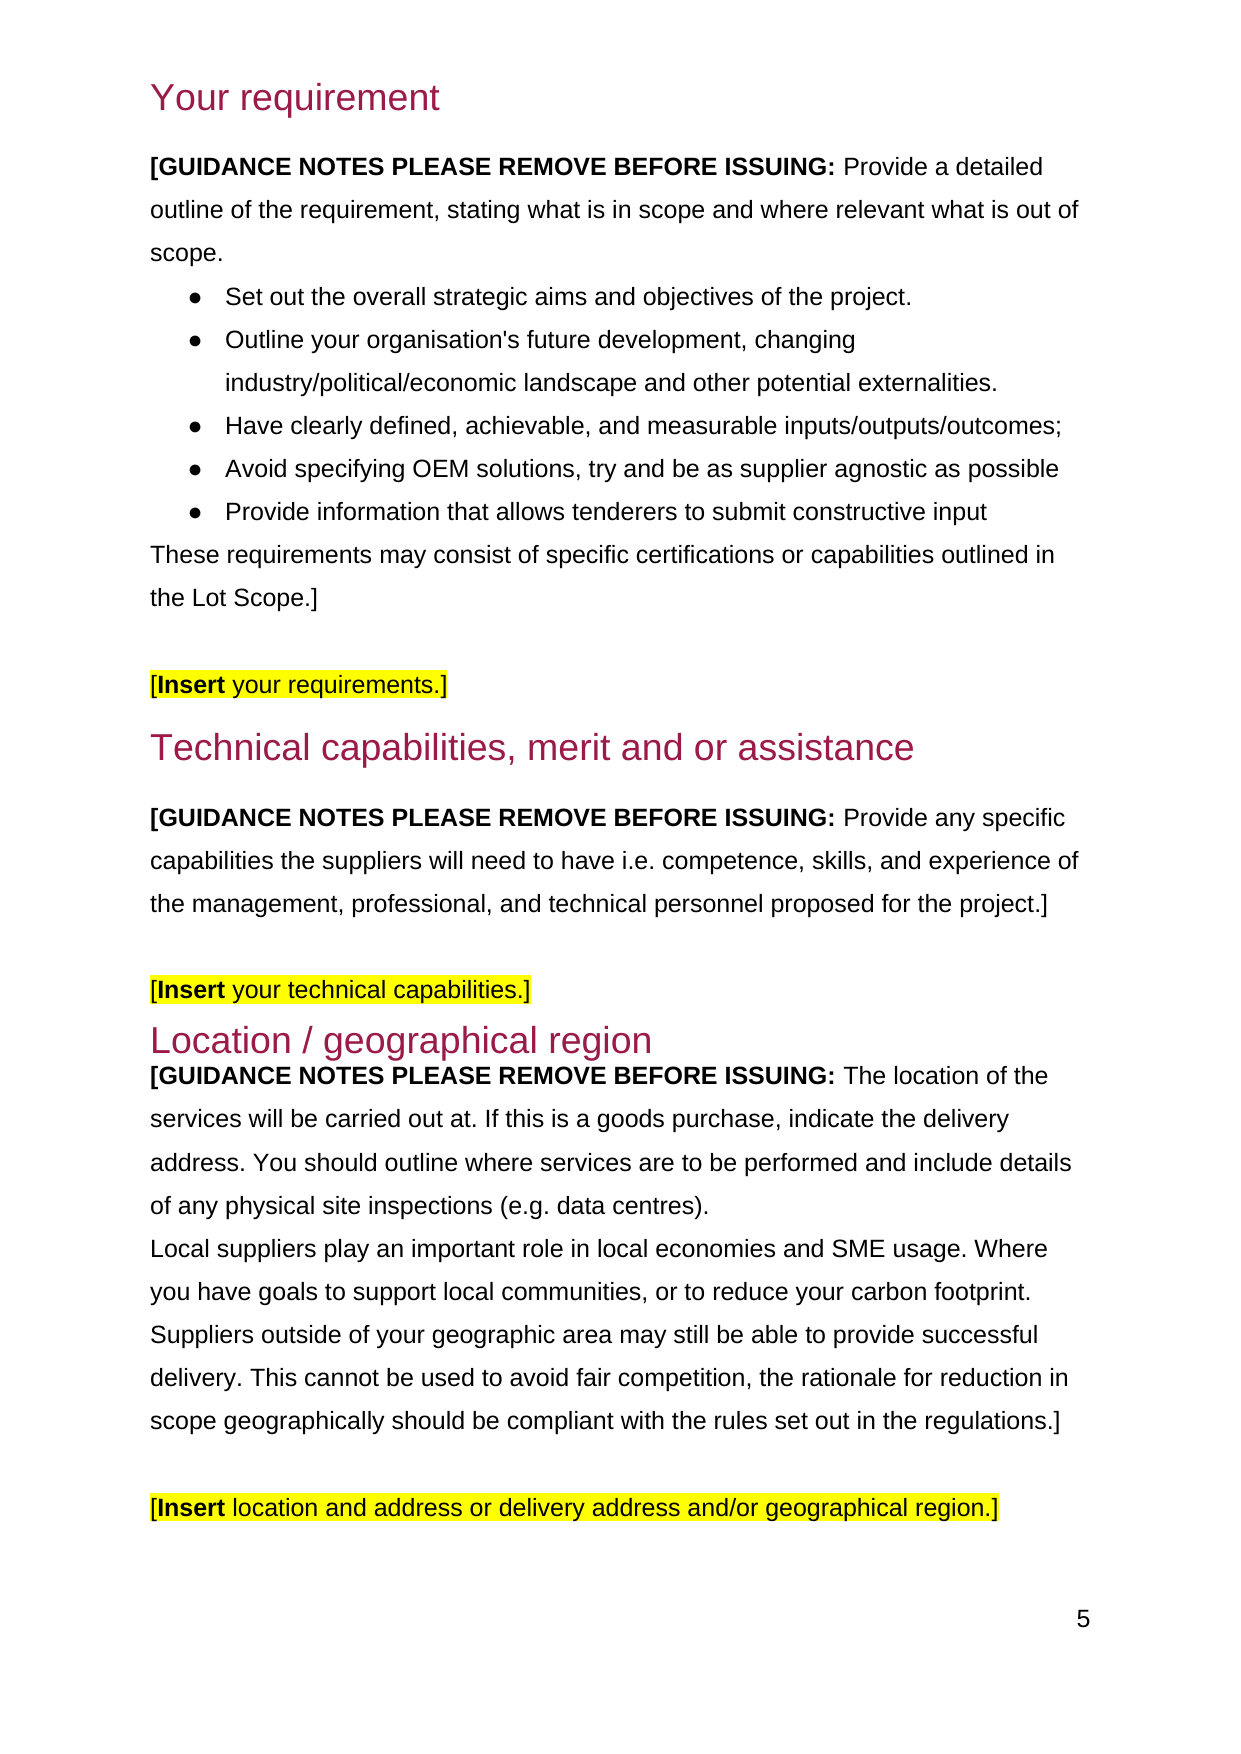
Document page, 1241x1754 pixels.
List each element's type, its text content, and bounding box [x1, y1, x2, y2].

list Outline your organisation's future development, changing industry/political/economic landscape and other potential externalities. [187, 325, 1090, 397]
subtitle Technical capabilities, merit and or assistance [150, 725, 1090, 768]
subtitle Your requirement [150, 75, 1090, 118]
text These requirements may consist of specific certifications or capabilities outlined in the Lot Scope.] [150, 540, 1090, 612]
text [Insert your technical capabilities.] [150, 975, 1090, 1004]
list Provide information that allows tenderers to submit constructive input [187, 497, 1090, 526]
text [GUIDANCE NOTES PLEASE REMOVE BEFORE ISSUING: Provide a detailed outline of the requirement, stating what is in scope and where relevant what is out of scope. [150, 152, 1090, 267]
list Have clearly defined, achievable, and measurable inputs/outputs/outcomes; [187, 411, 1090, 440]
list Set out the overall strategic aims and objectives of the project. [187, 282, 1090, 310]
text [GUIDANCE NOTES PLEASE REMOVE BEFORE ISSUING: The location of the services will be carried out at. If this is a goods purchase, indicate the delivery address. You should outline where services are to be performed and include details of any physical site inspections (e.g. data centres). Local suppliers play an important role in local economies and SME usage. Where you have goals to support local communities, or to reduce your carbon footprint. Suppliers outside of your geographic area may still be able to provide successful delivery. This cannot be used to avoid fair competition, the rationale for reduction in scope geographically should be compliant with the rules set out in the regulations.] [150, 1061, 1090, 1435]
list Avoid specifying OEM solutions, try and be as supplier agnostic as possible [187, 454, 1090, 483]
subtitle Location / geographical region [150, 1018, 1090, 1061]
text [GUIDANCE NOTES PLEASE REMOVE BEFORE ISSUING: Provide any specific capabilities the suppliers will need to have i.e. competence, skills, and experience of the management, professional, and technical personnel proposed for the project.] [150, 802, 1090, 917]
text [Insert your requirements.] [150, 670, 1090, 698]
text [Insert location and address or delivery address and/or geographical region.] [150, 1492, 1090, 1521]
